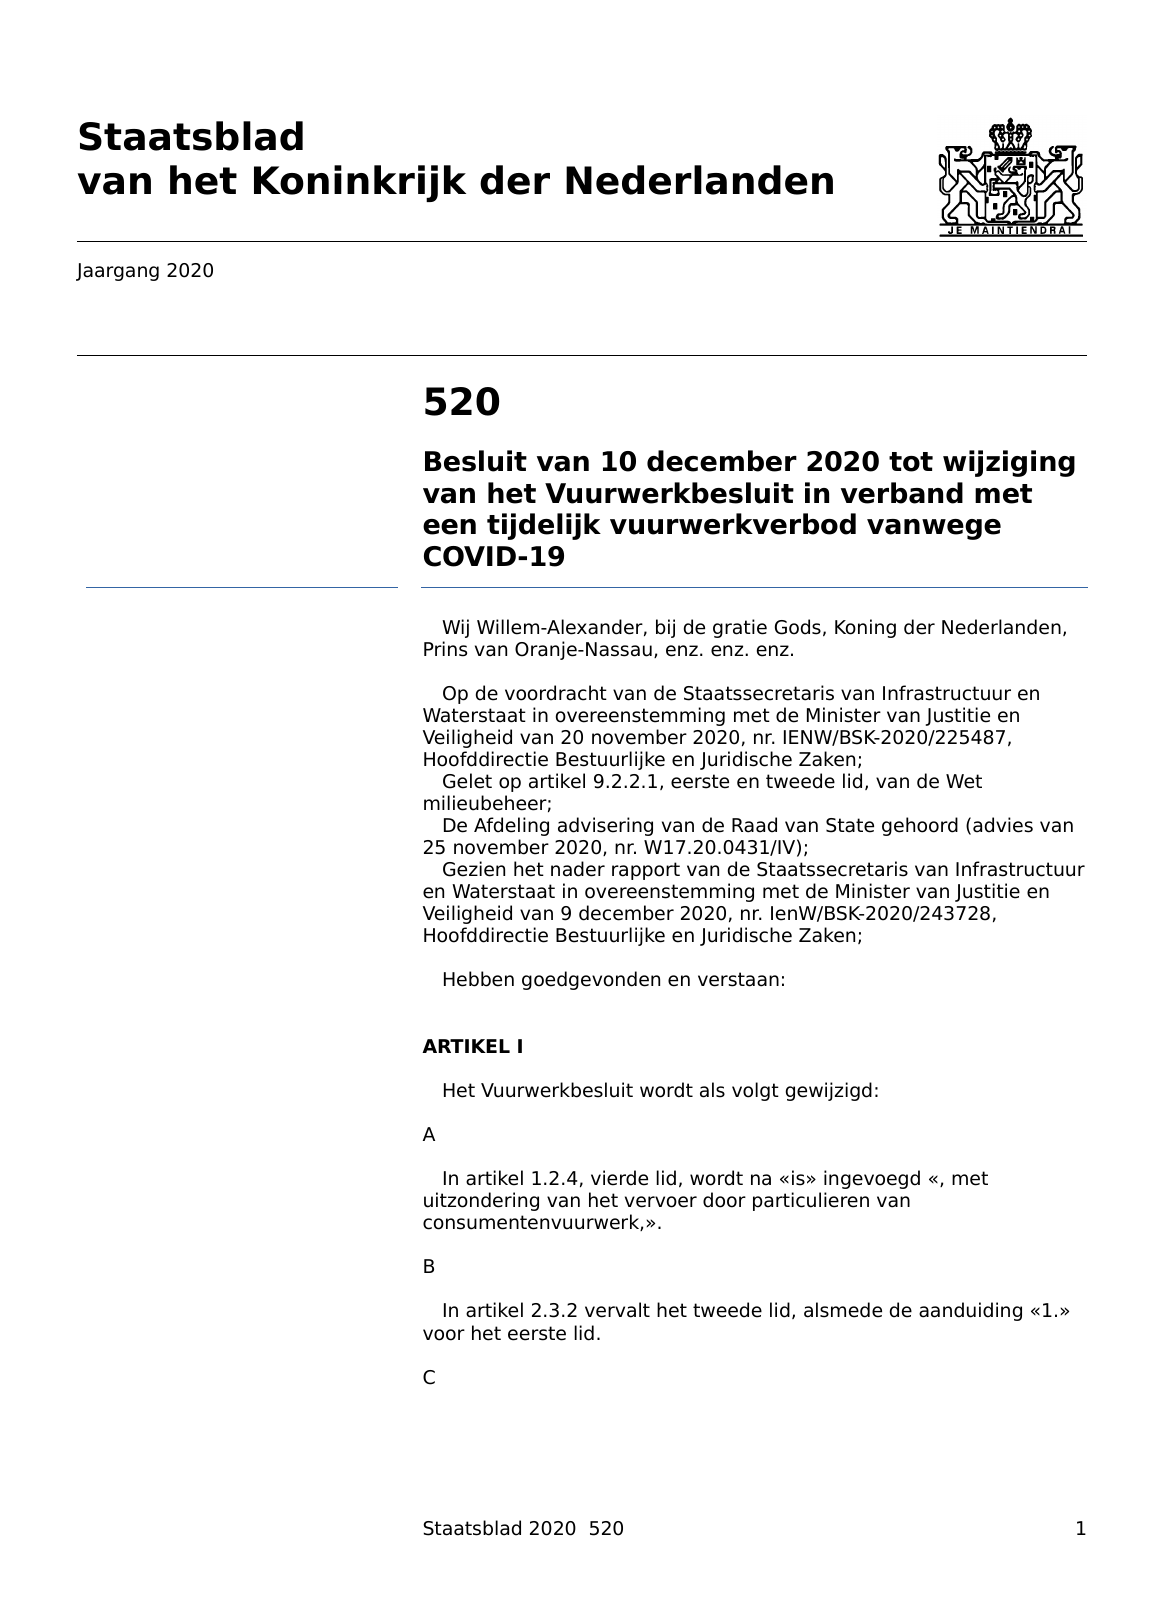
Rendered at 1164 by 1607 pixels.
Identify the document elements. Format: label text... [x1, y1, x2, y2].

table_header Staatsblad van het Koninkrijk der Nederlanden [77, 100, 886, 241]
subtitle 520 [422, 381, 1087, 424]
text A [422, 1124, 1087, 1146]
subtitle ARTIKEL I [422, 1036, 1087, 1058]
text In artikel 2.3.2 vervalt het tweede lid, alsmede de aanduiding «1.» voor het eerste lid. [422, 1300, 1087, 1344]
text Besluit van 10 december 2020 tot wijziging van het Vuurwerkbesluit in verband met een tijdelijk vuurwerkverbod vanwege COVID-19 [422, 447, 1087, 573]
picture [936, 115, 1087, 240]
text C [422, 1367, 1087, 1388]
table_header [886, 100, 1087, 241]
text B [422, 1256, 1087, 1278]
text Wij Willem-Alexander, bij de gratie Gods, Koning der Nederlanden, Prins van Oranje-Nassau, enz. enz. enz. [422, 617, 1087, 661]
text De Afdeling advisering van de Raad van State gehoord (advies van 25 november 2020, nr. W17.20.0431/IV); [422, 815, 1087, 859]
text Op de voordracht van de Staatssecretaris van Infrastructuur en Waterstaat in overeenstemming met de Minister van Justitie en Veiligheid van 20 november 2020, nr. IENW/BSK-2020/225487, Hoofddirectie Bestuurlijke en Juridische Zaken; [422, 683, 1087, 771]
text In artikel 1.2.4, vierde lid, wordt na «is» ingevoegd «, met uitzondering van het vervoer door particulieren van consumentenvuurwerk,». [422, 1168, 1087, 1234]
text Gelet op artikel 9.2.2.1, eerste en tweede lid, van de Wet milieubeheer; [422, 771, 1087, 815]
table_cell Jaargang 2020 [77, 242, 1087, 355]
text Het Vuurwerkbesluit wordt als volgt gewijzigd: [422, 1080, 1087, 1102]
text Hebben goedgevonden en verstaan: [422, 969, 1087, 991]
text Gezien het nader rapport van de Staatssecretaris van Infrastructuur en Waterstaat in overeenstemming met de Minister van Justitie en Veiligheid van 9 december 2020, nr. IenW/BSK-2020/243728, Hoofddirectie Bestuurlijke en Juridische Zaken; [422, 859, 1087, 947]
